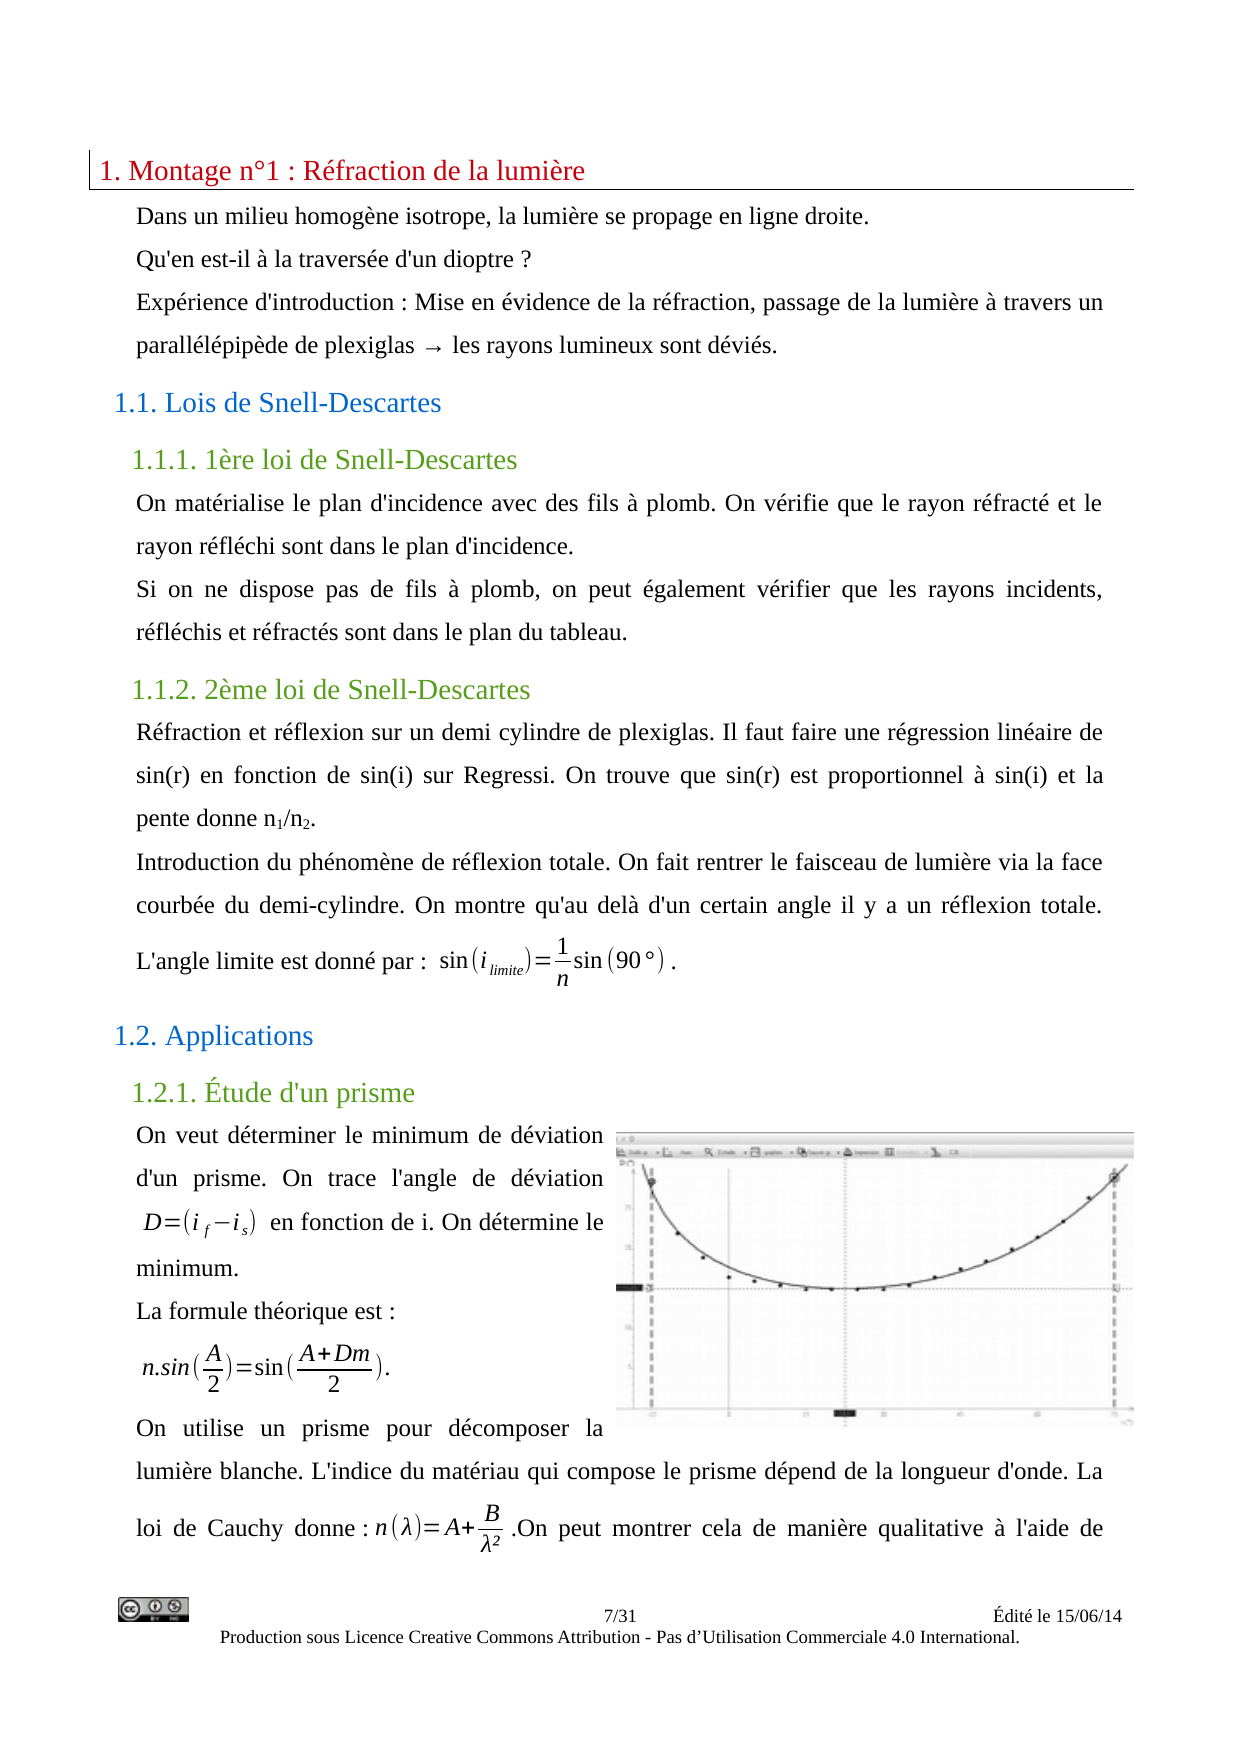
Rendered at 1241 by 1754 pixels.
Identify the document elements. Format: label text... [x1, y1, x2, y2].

subtitle Montage n°1 : Réfraction de la lumière [90, 150, 1134, 189]
text Expérience d'introduction : Mise en évidence de la réfraction, passage de la lumière à travers un parallélépipède de plexiglas → les rayons lumineux sont déviés. [136, 287, 1104, 359]
text La formule théorique est : [136, 1296, 616, 1325]
text Qu'en est-il à la traversée d'un dioptre ? [136, 244, 1104, 273]
subtitle Étude d'un prisme [124, 1075, 1134, 1108]
subtitle Applications [106, 1018, 1134, 1051]
text Réfraction et réflexion sur un demi cylindre de plexiglas. Il faut faire une régression linéaire de sin(r) en fonction de sin(i) sur Regressi. On trouve que sin(r) est proportionnel à sin(i) et la pente donne n1/n2. [136, 717, 1104, 832]
text Introduction du phénomène de réflexion totale. On fait rentrer le faisceau de lumière via la face courbée du demi-cylindre. On montre qu'au delà d'un certain angle il y a un réflexion totale. L'angle limite est donné par : . [136, 847, 1104, 992]
text Dans un milieu homogène isotrope, la lumière se propage en ligne droite. [136, 201, 1104, 230]
picture [616, 1132, 1134, 1428]
picture [118, 1597, 189, 1622]
subtitle 1ère loi de Snell-Descartes [124, 442, 1134, 476]
subtitle 2ème loi de Snell-Descartes [124, 672, 1134, 705]
text Si on ne dispose pas de fils à plomb, on peut également vérifier que les rayons incidents, réfléchis et réfractés sont dans le plan du tableau. [136, 574, 1104, 646]
text On veut déterminer le minimum de déviation d'un prisme. On trace l'angle de déviation en fonction de i. On détermine le minimum. [136, 1120, 1104, 1282]
text On utilise un prisme pour décomposer la lumière blanche. L'indice du matériau qui compose le prisme dépend de la longueur d'onde. La loi de Cauchy donne :.On peut montrer cela de manière qualitative à l'aide de faisceaux rouge, vert et bleu. [136, 1413, 1104, 1558]
subtitle Lois de Snell-Descartes [106, 385, 1134, 419]
text On matérialise le plan d'incidence avec des fils à plomb. On vérifie que le rayon réfracté et le rayon réfléchi sont dans le plan d'incidence. [136, 488, 1104, 559]
